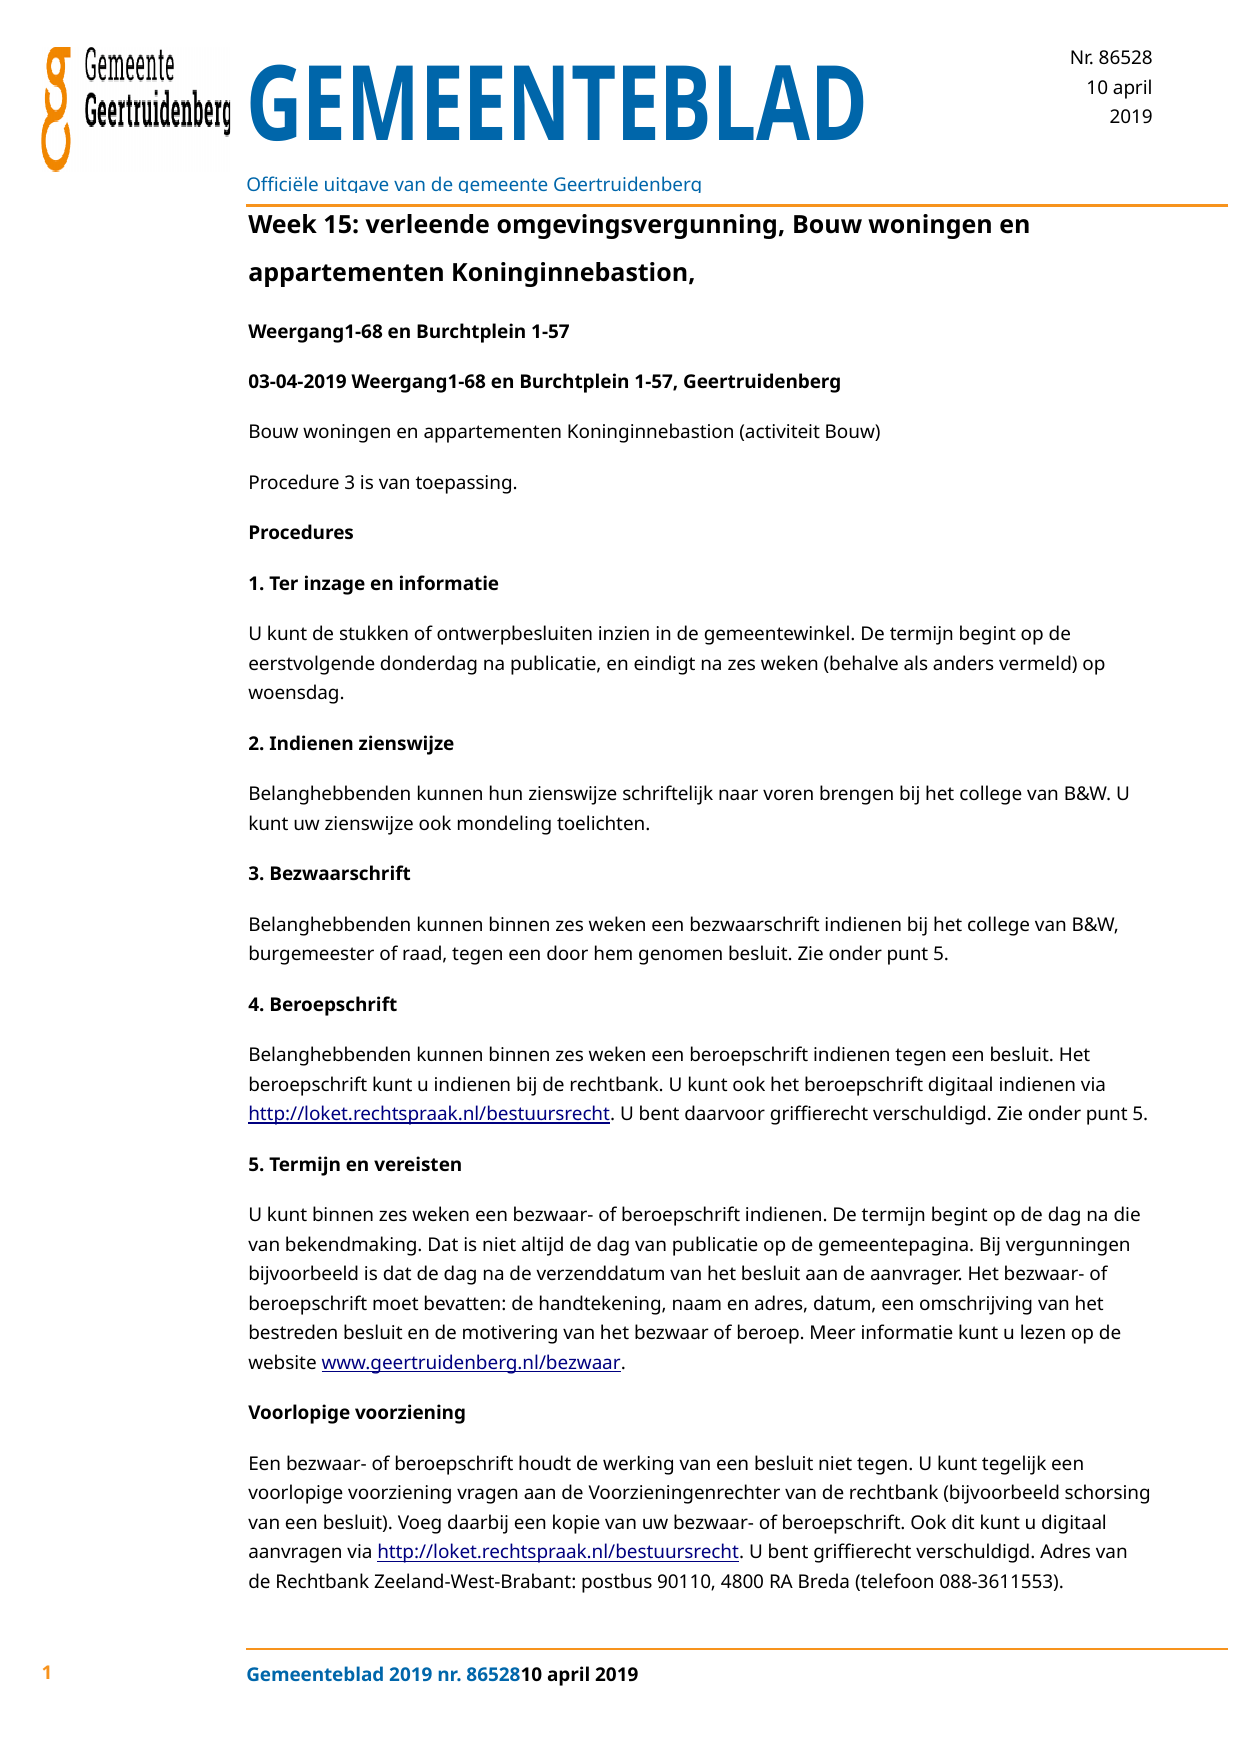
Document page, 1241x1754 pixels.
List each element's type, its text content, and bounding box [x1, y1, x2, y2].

text Procedure 3 is van toepassing. [248, 469, 1152, 495]
picture [41, 47, 231, 172]
text Voorlopige voorziening [248, 1399, 1152, 1425]
text 5. Termijn en vereisten [248, 1151, 1152, 1177]
text U kunt binnen zes weken een bezwaar- of beroepschrift indienen. De termijn begint op de dag na die van bekendmaking. Dat is niet altijd de dag van publicatie op de gemeentepagina. Bij vergunningen bijvoorbeeld is dat de dag na de verzenddatum van het besluit aan de aanvrager. Het bezwaar- of beroepschrift moet bevatten: de handtekening, naam en adres, datum, een omschrijving van het bestreden besluit en de motivering van het bezwaar of beroep. Meer informatie kunt u lezen op de website www.geertruidenberg.nl/bezwaar. [248, 1201, 1152, 1375]
text Weergang1-68 en Burchtplein 1-57 [248, 318, 1152, 344]
text U kunt de stukken of ontwerpbesluiten inzien in de gemeentewinkel. De termijn begint op de eerstvolgende donderdag na publicatie, en eindigt na zes weken (behalve als anders vermeld) op woensdag. [248, 620, 1152, 705]
text 3. Bezwaarschrift [248, 860, 1152, 886]
text 2. Indienen zienswijze [248, 730, 1152, 756]
text Procedures [248, 519, 1152, 545]
text 1. Ter inzage en informatie [248, 570, 1152, 596]
text Belanghebbenden kunnen binnen zes weken een bezwaarschrift indienen bij het college van B&W, burgemeester of raad, tegen een door hem genomen besluit. Zie onder punt 5. [248, 911, 1152, 966]
text 4. Beroepschrift [248, 991, 1152, 1017]
text Een bezwaar- of beroepschrift houdt de werking van een besluit niet tegen. U kunt tegelijk een voorlopige voorziening vragen aan de Voorzieningenrechter van de rechtbank (bijvoorbeeld schorsing van een besluit). Voeg daarbij een kopie van uw bezwaar- of beroepschrift. Ook dit kunt u digitaal aanvragen via http://loket.rechtspraak.nl/bestuursrecht. U bent griffierecht verschuldigd. Adres van de Rechtbank Zeeland-West-Brabant: postbus 90110, 4800 RA Breda (telefoon 088-3611553). [248, 1450, 1152, 1594]
text Belanghebbenden kunnen hun zienswijze schriftelijk naar voren brengen bij het college van B&W. U kunt uw zienswijze ook mondeling toelichten. [248, 780, 1152, 836]
text Bouw woningen en appartementen Koninginnebastion (activiteit Bouw) [248, 419, 1152, 444]
text 03-04-2019 Weergang1-68 en Burchtplein 1-57, Geertruidenberg [248, 368, 1152, 394]
text Week 15: verleende omgevingsvergunning, Bouw woningen en appartementen Koninginnebastion, [248, 207, 1152, 288]
text Belanghebbenden kunnen binnen zes weken een beroepschrift indienen tegen een besluit. Het beroepschrift kunt u indienen bij de rechtbank. U kunt ook het beroepschrift digitaal indienen via http://loket.rechtspraak.nl/bestuursrecht. U bent daarvoor griffierecht verschuldigd. Zie onder punt 5. [248, 1041, 1152, 1126]
